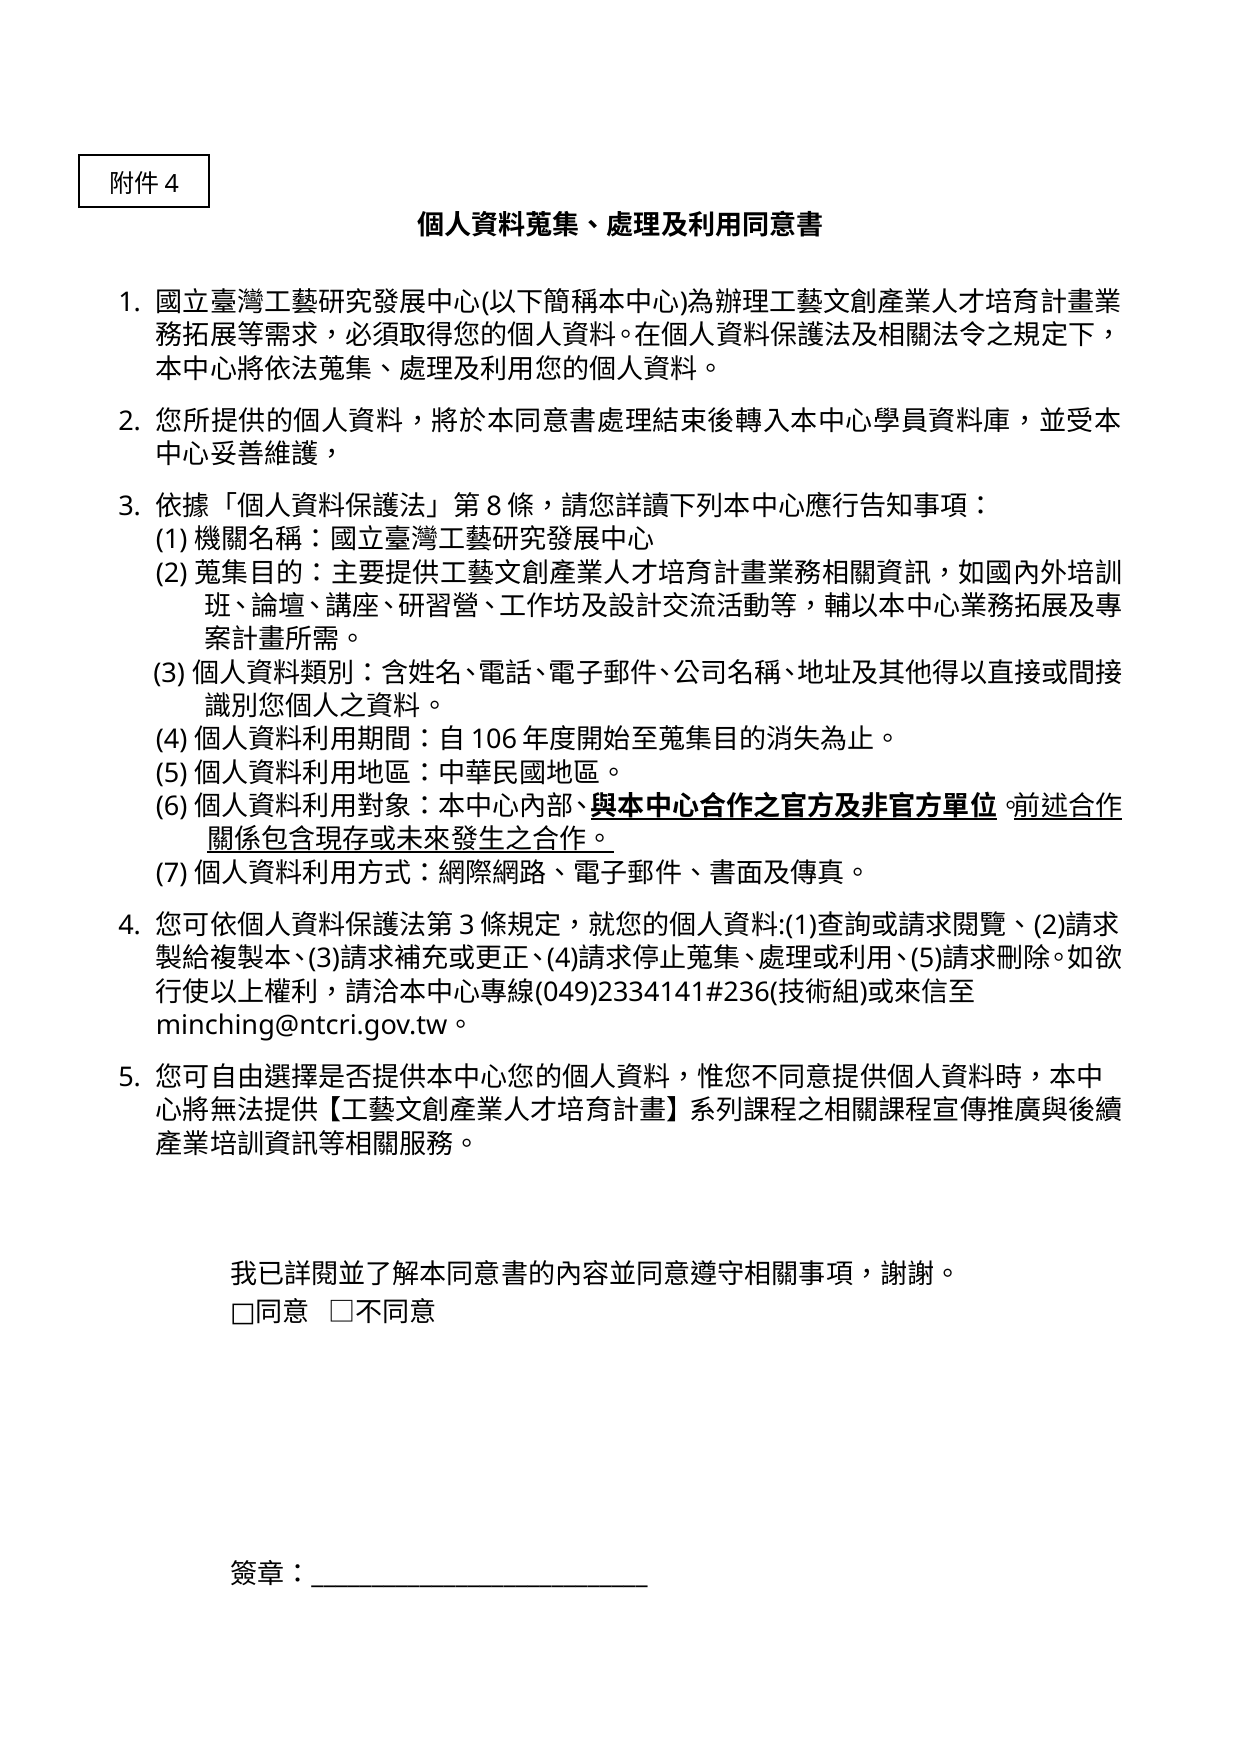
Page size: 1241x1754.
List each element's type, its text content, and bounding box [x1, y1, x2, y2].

list 個人資料利用方式：網際網路、電子郵件、書面及傳真。 [156, 856, 1122, 889]
list 蒐集目的：主要提供工藝文創產業人才培育計畫業務相關資訊，如國內外培訓班、論壇、講座、研習營、工作坊及設計交流活動等，輔以本中心業務拓展及專案計畫所需。 [156, 556, 1122, 656]
list 國立臺灣工藝研究發展中心(以下簡稱本中心)為辦理工藝文創產業人才培育計畫業務拓展等需求，必須取得您的個人資料。在個人資料保護法及相關法令之規定下，本中心將依法蒐集、處理及利用您的個人資料。 [118, 285, 1122, 385]
text 我已詳閱並了解本同意書的內容並同意遵守相關事項，謝謝。 [118, 1253, 1122, 1291]
list 依據「個人資料保護法」第8條，請您詳讀下列本中心應行告知事項： [118, 489, 1122, 522]
list 個人資料類別：含姓名、電話、電子郵件、公司名稱、地址及其他得以直接或間接識別您個人之資料。 [153, 656, 1122, 722]
list 個人資料利用期間：自106年度開始至蒐集目的消失為止。 [156, 722, 1122, 756]
list 您可自由選擇是否提供本中心您的個人資料，惟您不同意提供個人資料時，本中心將無法提供【工藝文創產業人才培育計畫】系列課程之相關課程宣傳推廣與後續產業培訓資訊等相關服務。 [118, 1060, 1122, 1160]
text □同意 □不同意 [118, 1291, 1122, 1328]
text 附件4 [95, 163, 193, 199]
list 機關名稱：國立臺灣工藝研究發展中心 [156, 522, 1122, 556]
list 個人資料利用地區：中華民國地區。 [156, 756, 1122, 789]
list 您可依個人資料保護法第3條規定，就您的個人資料:(1)查詢或請求閱覽、(2)請求製給複製本、(3)請求補充或更正、(4)請求停止蒐集、處理或利用、(5)請求刪除。如欲行使以上權利，請洽本中心專線(049)2334141#236(技術組)或來信至minching@ntcri.gov.tw。 [118, 908, 1122, 1041]
list 您所提供的個人資料，將於本同意書處理結束後轉入本中心學員資料庫，並受本中心妥善維護， [118, 403, 1122, 470]
text 簽章：____________________________ [118, 1553, 1122, 1591]
list 個人資料利用對象：本中心內部、與本中心合作之官方及非官方單位。前述合作關係包含現存或未來發生之合作。 [156, 789, 1122, 856]
text 個人資料蒐集、處理及利用同意書 [118, 201, 1122, 243]
